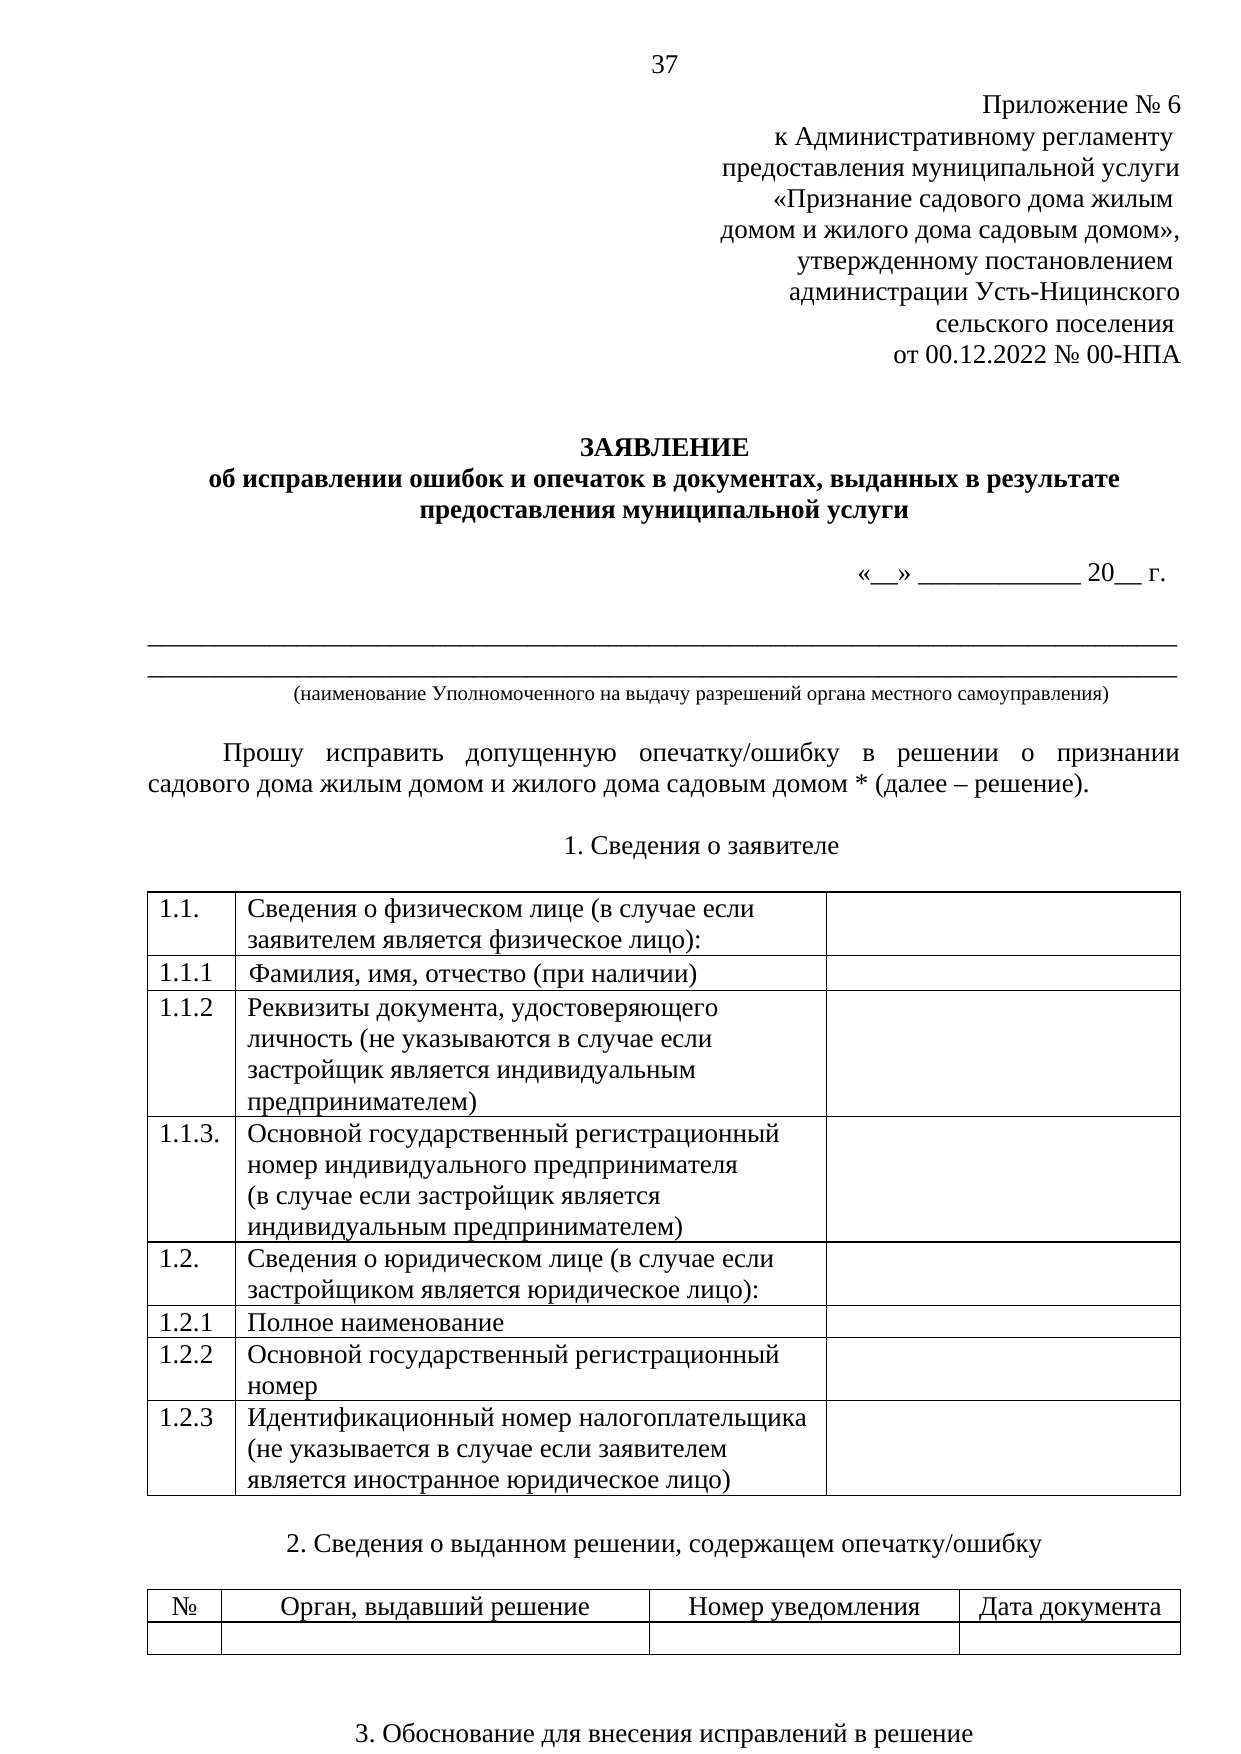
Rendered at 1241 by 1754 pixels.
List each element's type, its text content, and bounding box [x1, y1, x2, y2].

table_cell [650, 1623, 959, 1653]
text к Административному регламенту [148, 120, 1181, 151]
table_cell Полное наименование [236, 1306, 826, 1337]
table_cell [827, 1117, 1180, 1241]
table_header Дата документа [960, 1590, 1180, 1621]
table_cell Реквизиты документа, удостоверяющего личность (не указываются в случае если застройщик является индивидуальным предпринимателем) [236, 991, 826, 1116]
text 3. Обоснование для внесения исправлений в решение [148, 1717, 1181, 1748]
table_cell 1.1.2 [148, 991, 235, 1116]
text «Признание садового дома жилым [148, 182, 1181, 213]
table_header [827, 893, 1180, 955]
table_cell [827, 1338, 1180, 1400]
table_header Орган, выдавший решение [222, 1590, 649, 1621]
table_cell 1.2.3 [148, 1401, 235, 1495]
text ЗАЯВЛЕНИЕ [148, 431, 1181, 462]
table_cell Основной государственный регистрационный номер [236, 1338, 826, 1400]
table_header Сведения о физическом лице (в случае если заявителем является физическое лицо): [236, 893, 826, 955]
table_header Номер уведомления [650, 1590, 959, 1621]
table_header Фамилия, имя, отчество (при наличии) [247, 956, 735, 990]
table_cell [827, 1401, 1180, 1495]
table_cell Идентификационный номер налогоплательщика (не указывается в случае если заявителем является иностранное юридическое лицо) [236, 1401, 826, 1495]
text Приложение № 6 [148, 89, 1181, 120]
table_header № [148, 1590, 221, 1621]
text предоставления муниципальной услуги [148, 151, 1181, 182]
text об исправлении ошибок и опечаток в документах, выданных в результате предоставления муниципальной услуги [148, 462, 1181, 525]
table_cell 1.2.2 [148, 1338, 235, 1400]
text 2. Сведения о выданном решении, содержащем опечатку/ошибку [148, 1527, 1181, 1558]
text домом и жилого дома садовым домом», [148, 213, 1181, 244]
table_cell [960, 1623, 1180, 1653]
text утвержденному постановлением [148, 244, 1181, 276]
text (наименование Уполномоченного на выдачу разрешений органа местного самоуправления) [148, 680, 1181, 704]
text 1. Сведения о заявителе [148, 829, 1181, 860]
table_cell 1.1.3. [148, 1117, 235, 1241]
table_cell Основной государственный регистрационный номер индивидуального предпринимателя (в случае если застройщик является индивидуальным предпринимателем) [236, 1117, 826, 1241]
table_cell 1.1.1 [148, 956, 235, 990]
table_cell 1.2.1 [148, 1306, 235, 1337]
table_cell [148, 1623, 221, 1653]
table_cell Сведения о юридическом лице (в случае если застройщиком является юридическое лицо): [236, 1243, 826, 1305]
text ________________________________________________________________________________________________________________________________________________________ [148, 618, 1181, 680]
table_header 1.1. [148, 893, 235, 955]
text от 00.12.2022 № 00-НПА [148, 338, 1181, 369]
table_cell [827, 1243, 1180, 1305]
text администрации Усть-Ницинского сельского поселения [148, 276, 1181, 338]
table_cell [735, 956, 826, 990]
table_cell [222, 1623, 649, 1653]
text «__» ____________ 20__ г. [148, 556, 1181, 587]
table_cell [827, 1306, 1180, 1337]
table_cell [236, 956, 247, 990]
table_cell 1.2. [148, 1243, 235, 1305]
table_cell [827, 991, 1180, 1116]
text Прошу исправить допущенную опечатку/ошибку в решении о признании садового дома жилым домом и жилого дома садовым домом * (далее – решение). [148, 736, 1181, 798]
table_cell [827, 956, 1180, 990]
